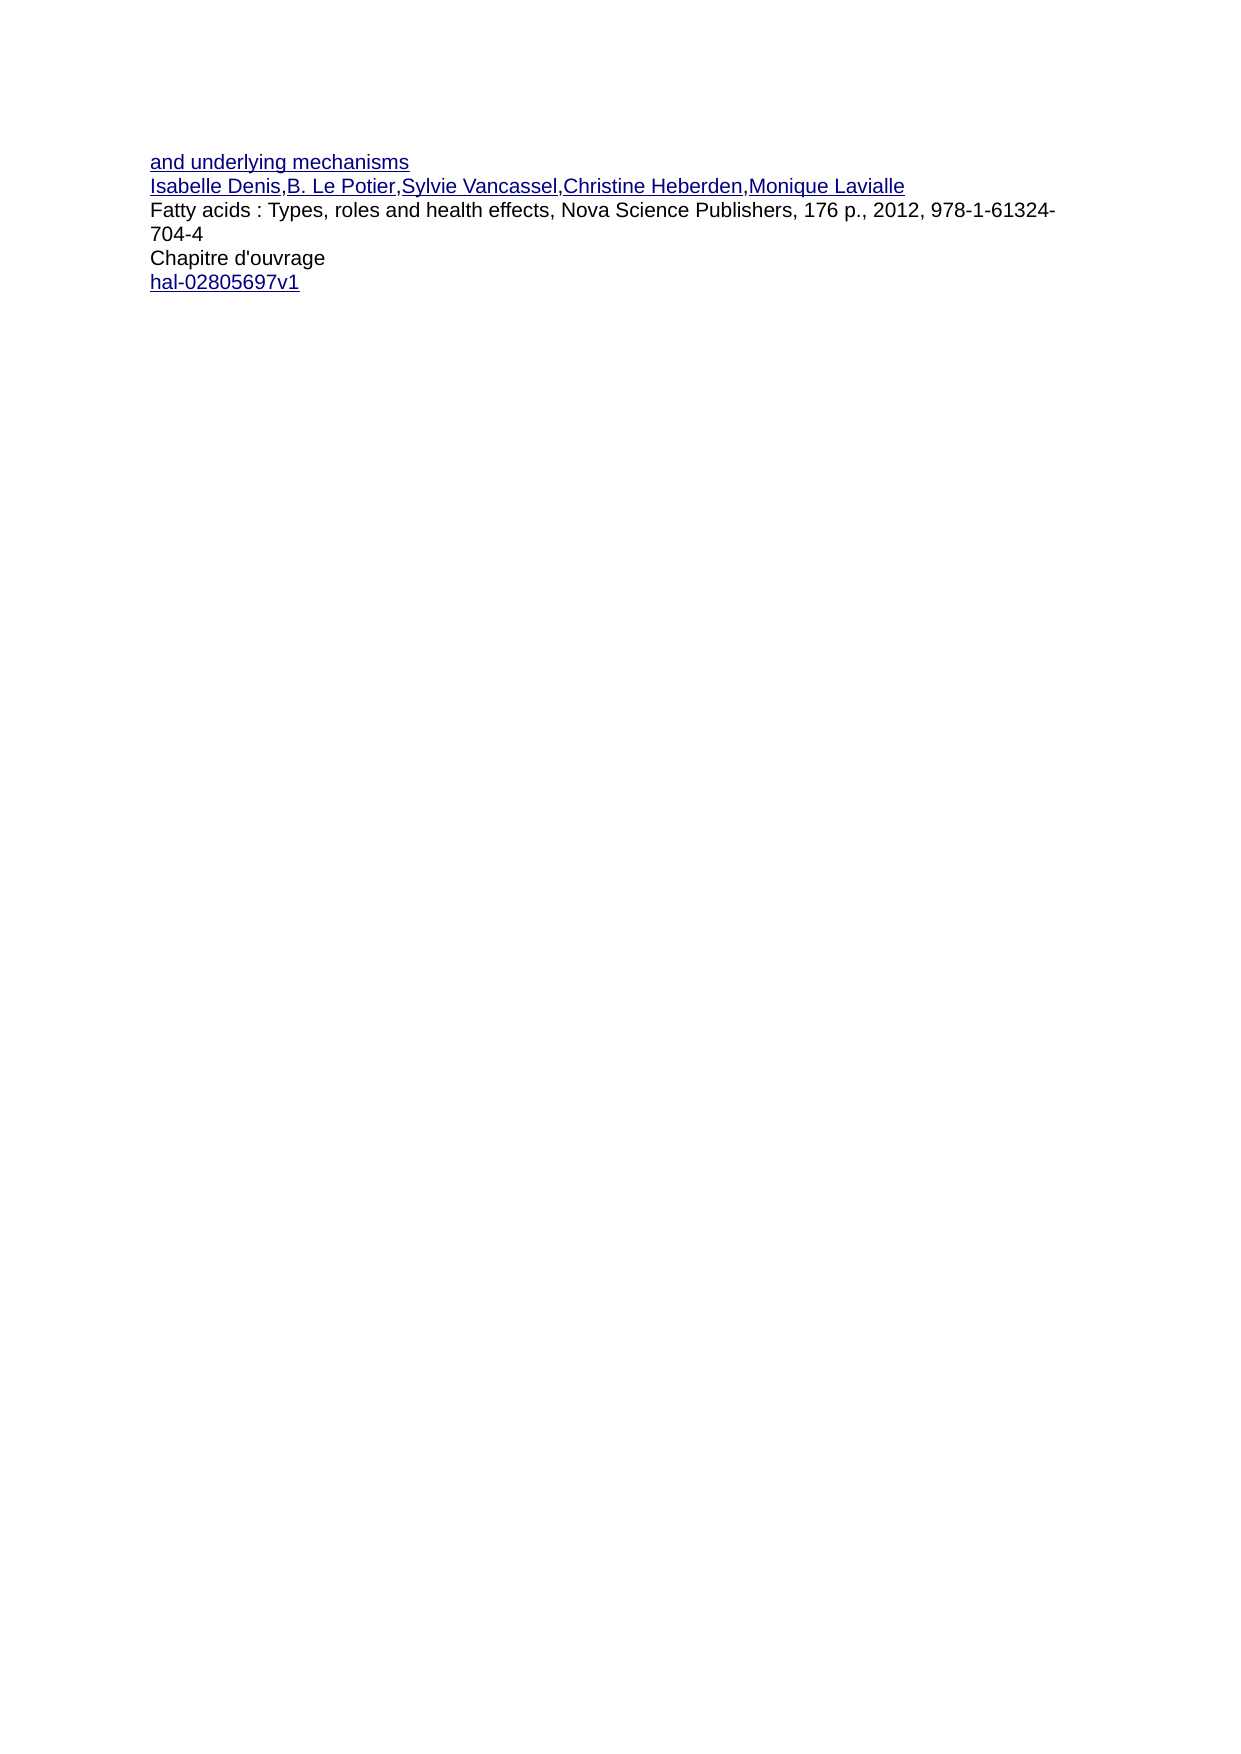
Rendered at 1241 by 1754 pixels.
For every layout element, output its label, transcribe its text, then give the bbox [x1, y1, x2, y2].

table_cell Involvement of n-3 polyunsaturated fatty acids in brain resistance to ageing: experimental evidence and underlying mechanisms Isabelle Denis,B. Le Potier,Sylvie Vancassel,Christine Heberden,Monique Lavialle Fatty acids : Types, roles and health effects, Nova Science Publishers, 176 p., 2012, 978-1-61324-704-4 Chapitre d'ouvrage hal-02805697v1 [150, 150, 1090, 294]
